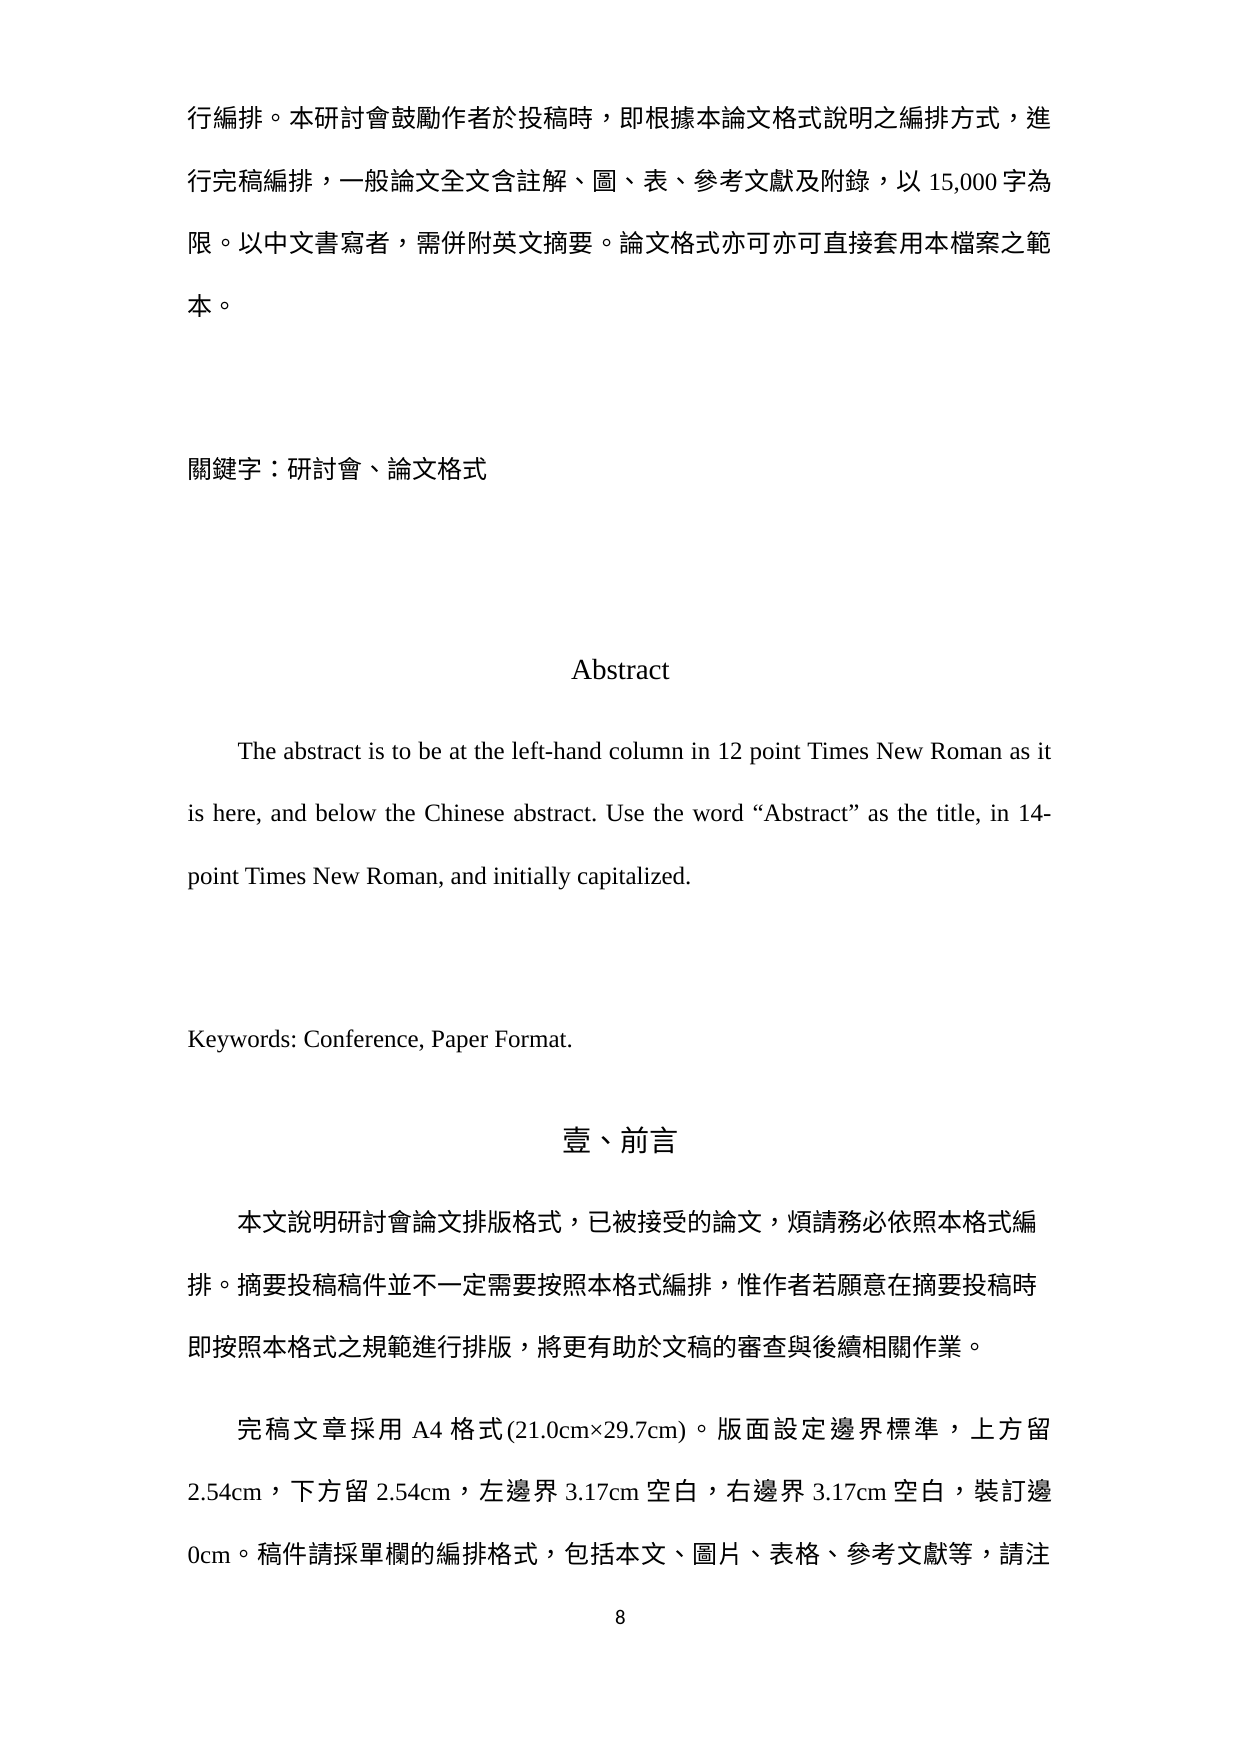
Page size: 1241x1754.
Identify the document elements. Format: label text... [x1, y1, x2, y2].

text The abstract is to be at the left-hand column in 12 point Times New Roman as it is here, and below the Chinese abstract. Use the word “Abstract” as the title, in 14-point Times New Roman, and initially capitalized. [187, 709, 1053, 896]
text 本文說明研討會論文排版格式，已被接受的論文，煩請務必依照本格式編排。摘要投稿稿件並不一定需要按照本格式編排，惟作者若願意在摘要投稿時即按照本格式之規範進行排版，將更有助於文稿的審查與後續相關作業。 [187, 1179, 1053, 1367]
text 壹、前言 [187, 1097, 1053, 1160]
text 行編排。本研討會鼓勵作者於投稿時，即根據本論文格式說明之編排方式，進行完稿編排，一般論文全文含註解、圖、表、參考文獻及附錄，以15,000字為限。以中文書寫者，需併附英文摘要。論文格式亦可亦可直接套用本檔案之範本。 [187, 75, 1053, 325]
text 關鍵字：研討會、論文格式 [187, 426, 1053, 488]
text Abstract [187, 627, 1053, 689]
text 完稿文章採用A4格式(21.0cm×29.7cm)。版面設定邊界標準，上方留2.54cm，下方留2.54cm，左邊界3.17cm空白，右邊界3.17cm空白，裝訂邊0cm。稿件請採單欄的編排格式，包括本文、圖片、表格、參考文獻等，請注 [187, 1386, 1053, 1573]
text Keywords: Conference, Paper Format. [187, 997, 1053, 1059]
